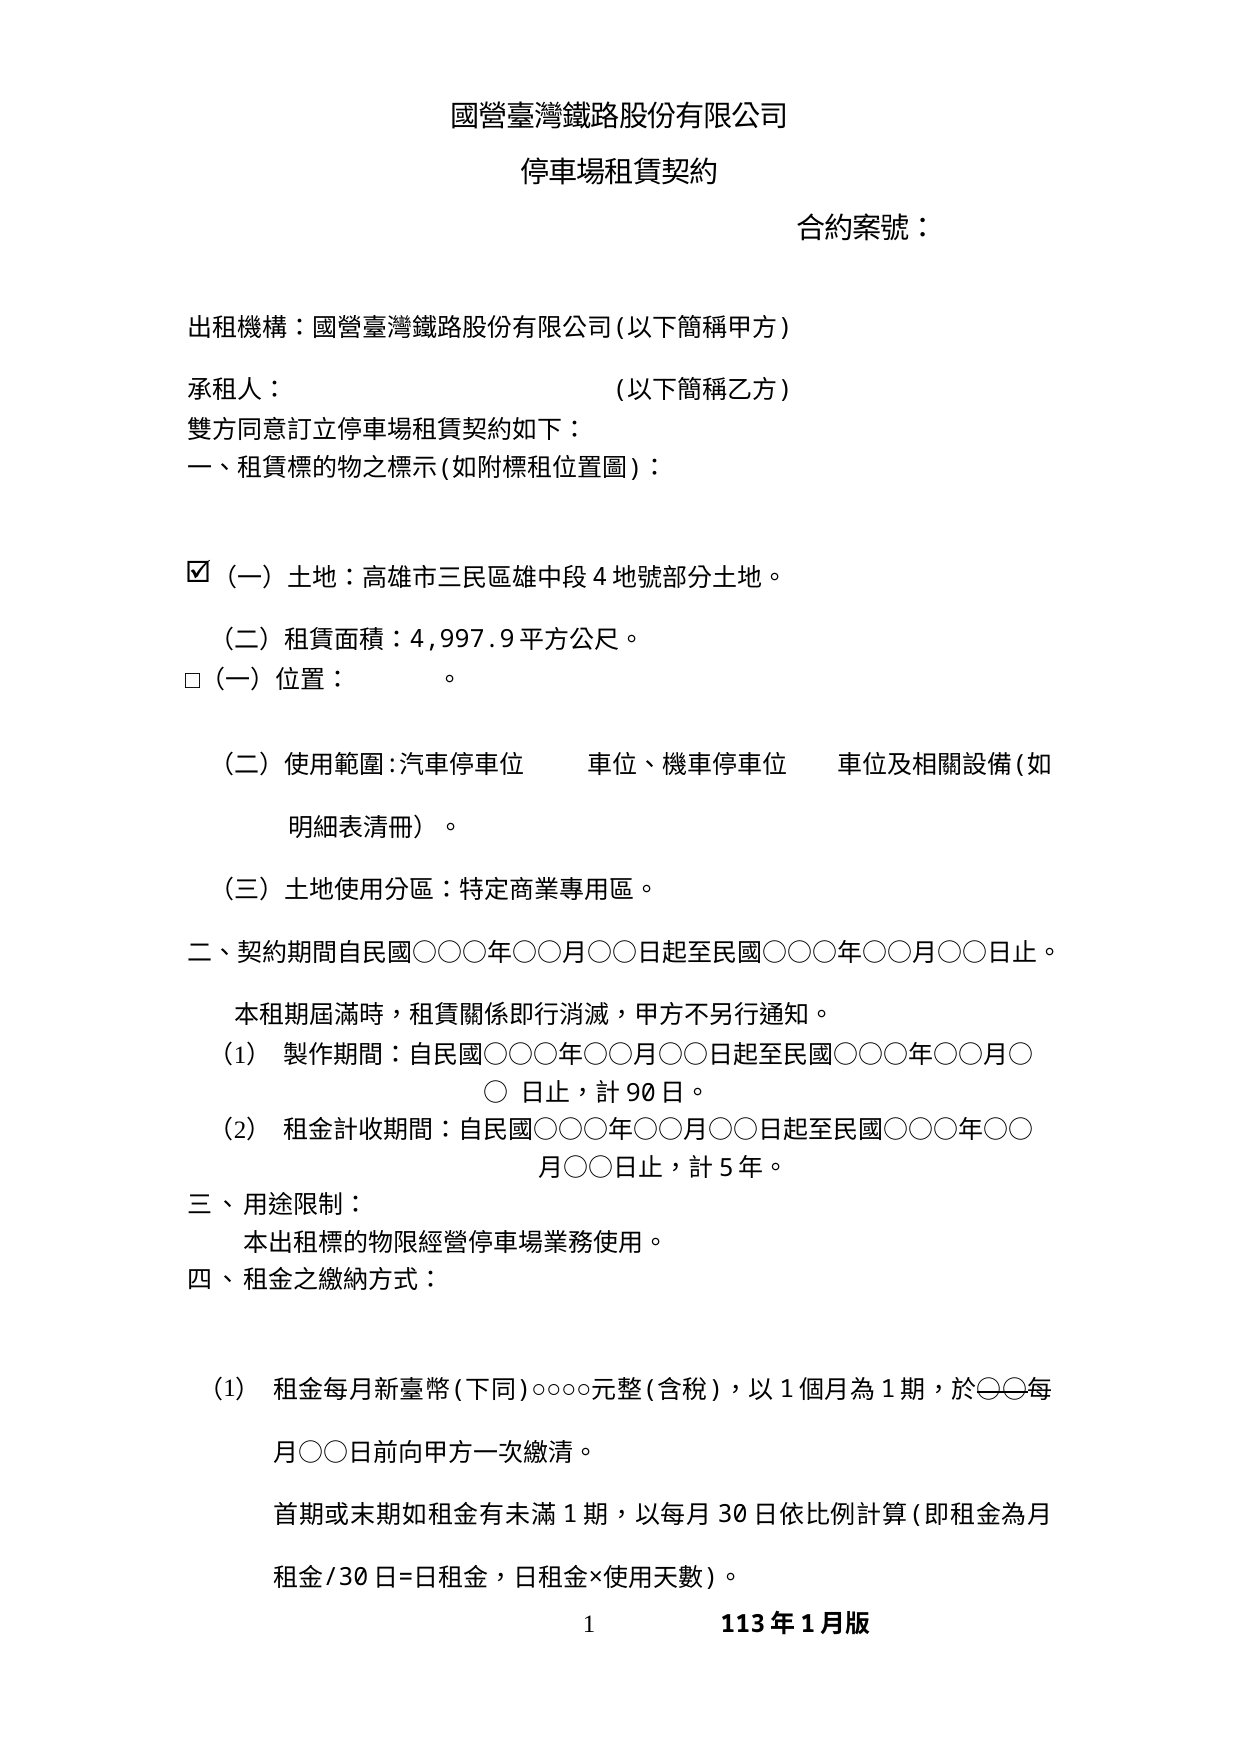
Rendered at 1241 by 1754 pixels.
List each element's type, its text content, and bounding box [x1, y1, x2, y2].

text 四、租金之繳納方式： [187, 1259, 1053, 1296]
text □（一）位置： 。 [185, 659, 1053, 696]
text 出租機構：國營臺灣鐵路股份有限公司(以下簡稱甲方) [187, 284, 1053, 346]
text 合約案號： [187, 209, 1053, 246]
list 製作期間：自民國○○○年○○月○○日起至民國○○○年○○月○○ 日止，計90日。 [208, 1034, 1047, 1109]
text 本出租標的物限經營停車場業務使用。 [244, 1221, 1047, 1259]
text 一、租賃標的物之標示(如附標租位置圖)： [187, 446, 1047, 484]
text 三、用途限制： [187, 1184, 1053, 1221]
text （三）土地使用分區：特定商業專用區。 [209, 846, 1053, 909]
list 租金計收期間：自民國○○○年○○月○○日起至民國○○○年○○月○○日止，計5年。 [208, 1109, 1047, 1184]
text 承租人： (以下簡稱乙方) [187, 346, 1053, 409]
text （二）使用範圍:汽車停車位 車位、機車停車位 車位及相關設備(如明細表清冊）。 [209, 721, 1053, 846]
text 二、契約期間自民國○○○年○○月○○日起至民國○○○年○○月○○日止。本租期屆滿時，租賃關係即行消滅，甲方不另行通知。 [187, 909, 1053, 1034]
text （一）土地：高雄市三民區雄中段4地號部分土地。 [185, 534, 1053, 596]
text （二）租賃面積：4,997.9平方公尺。 [209, 596, 1053, 659]
list 租金每月新臺幣(下同)○○○○元整(含稅)，以1個月為1期，於○○每月○○日前向甲方一次繳清。 [198, 1346, 1053, 1471]
text 停車場租賃契約 [187, 152, 1053, 190]
text 雙方同意訂立停車場租賃契約如下： [187, 409, 1047, 446]
text 國營臺灣鐵路股份有限公司 [187, 96, 1053, 134]
text 首期或末期如租金有未滿1期，以每月30日依比例計算(即租金為月租金/30日=日租金，日租金×使用天數)。 [273, 1471, 1053, 1596]
